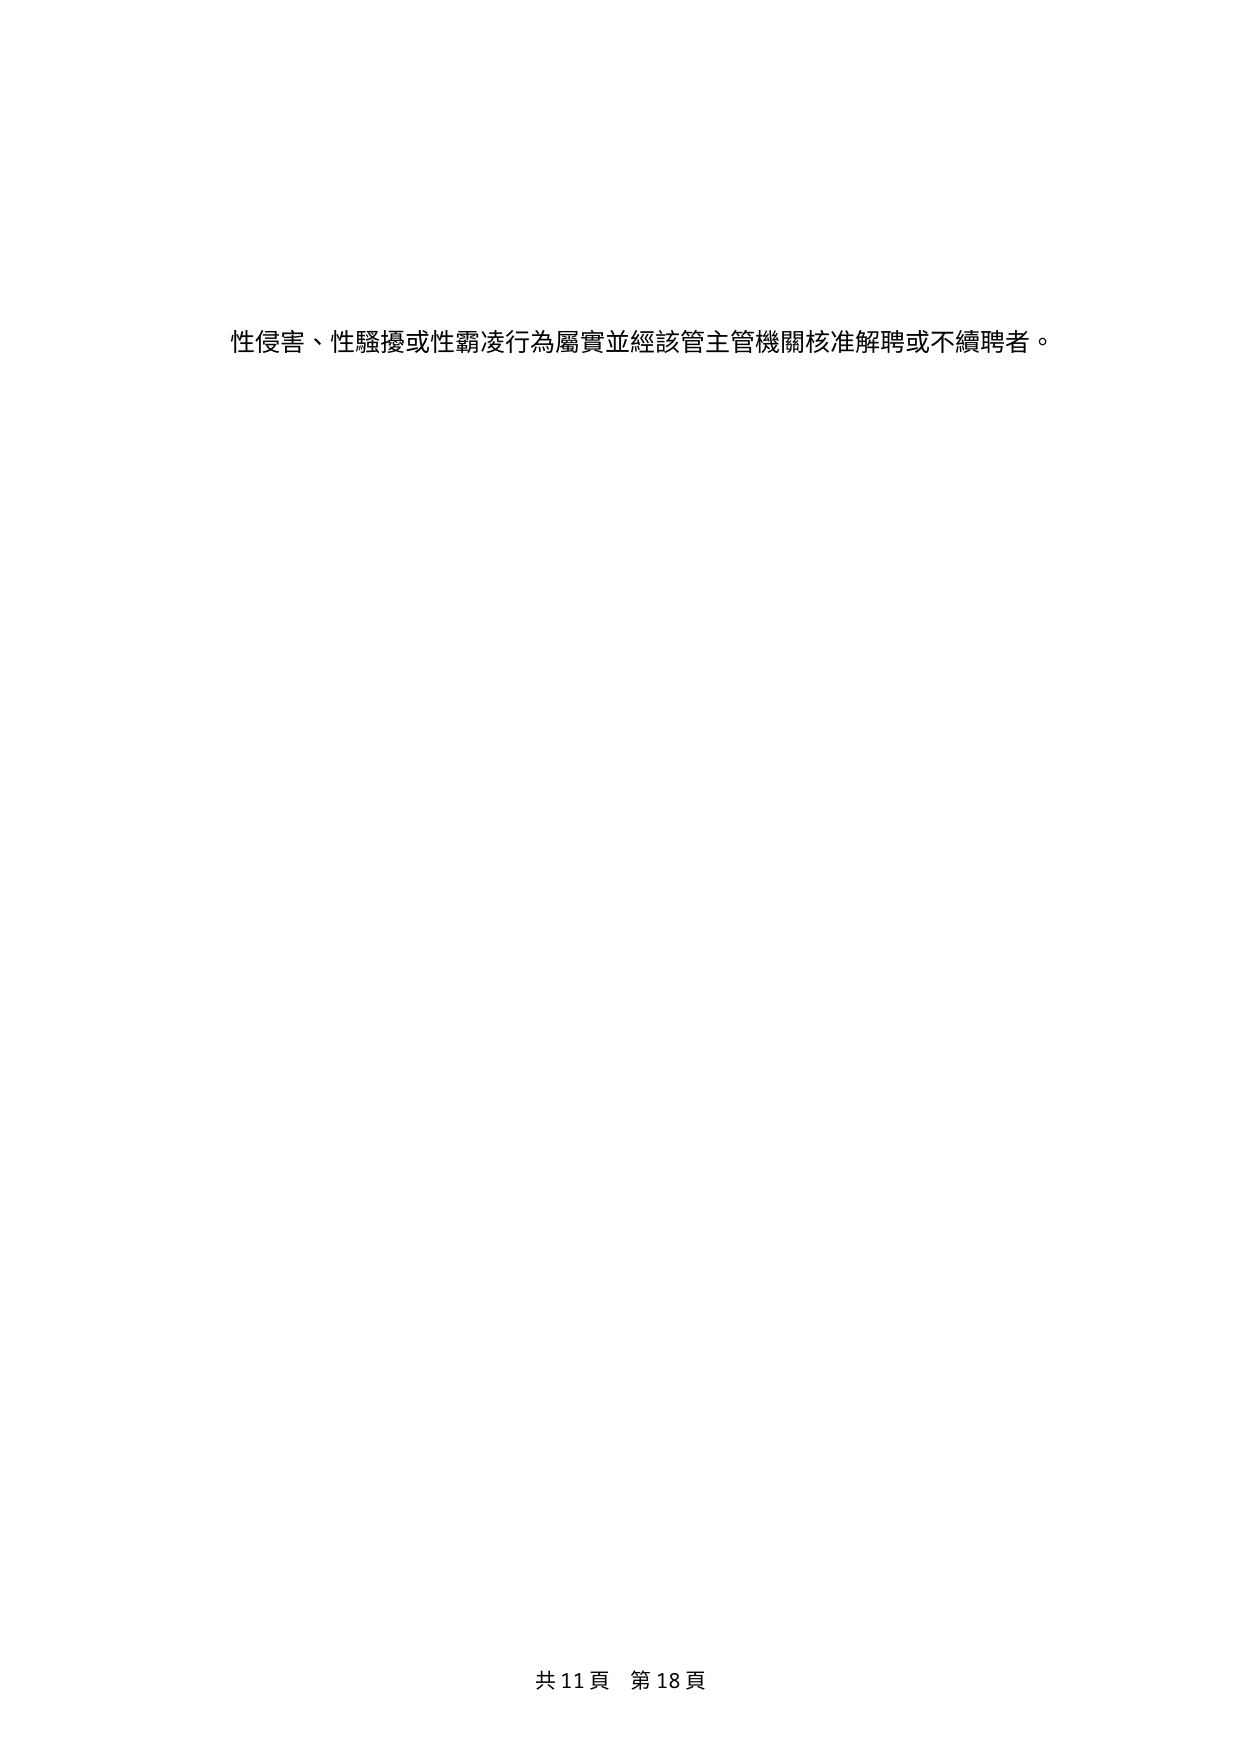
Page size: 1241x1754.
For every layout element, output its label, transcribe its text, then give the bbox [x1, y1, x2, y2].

text 性侵害、性騷擾或性霸凌行為屬實並經該管主管機關核准解聘或不續聘者。 [118, 299, 1152, 362]
